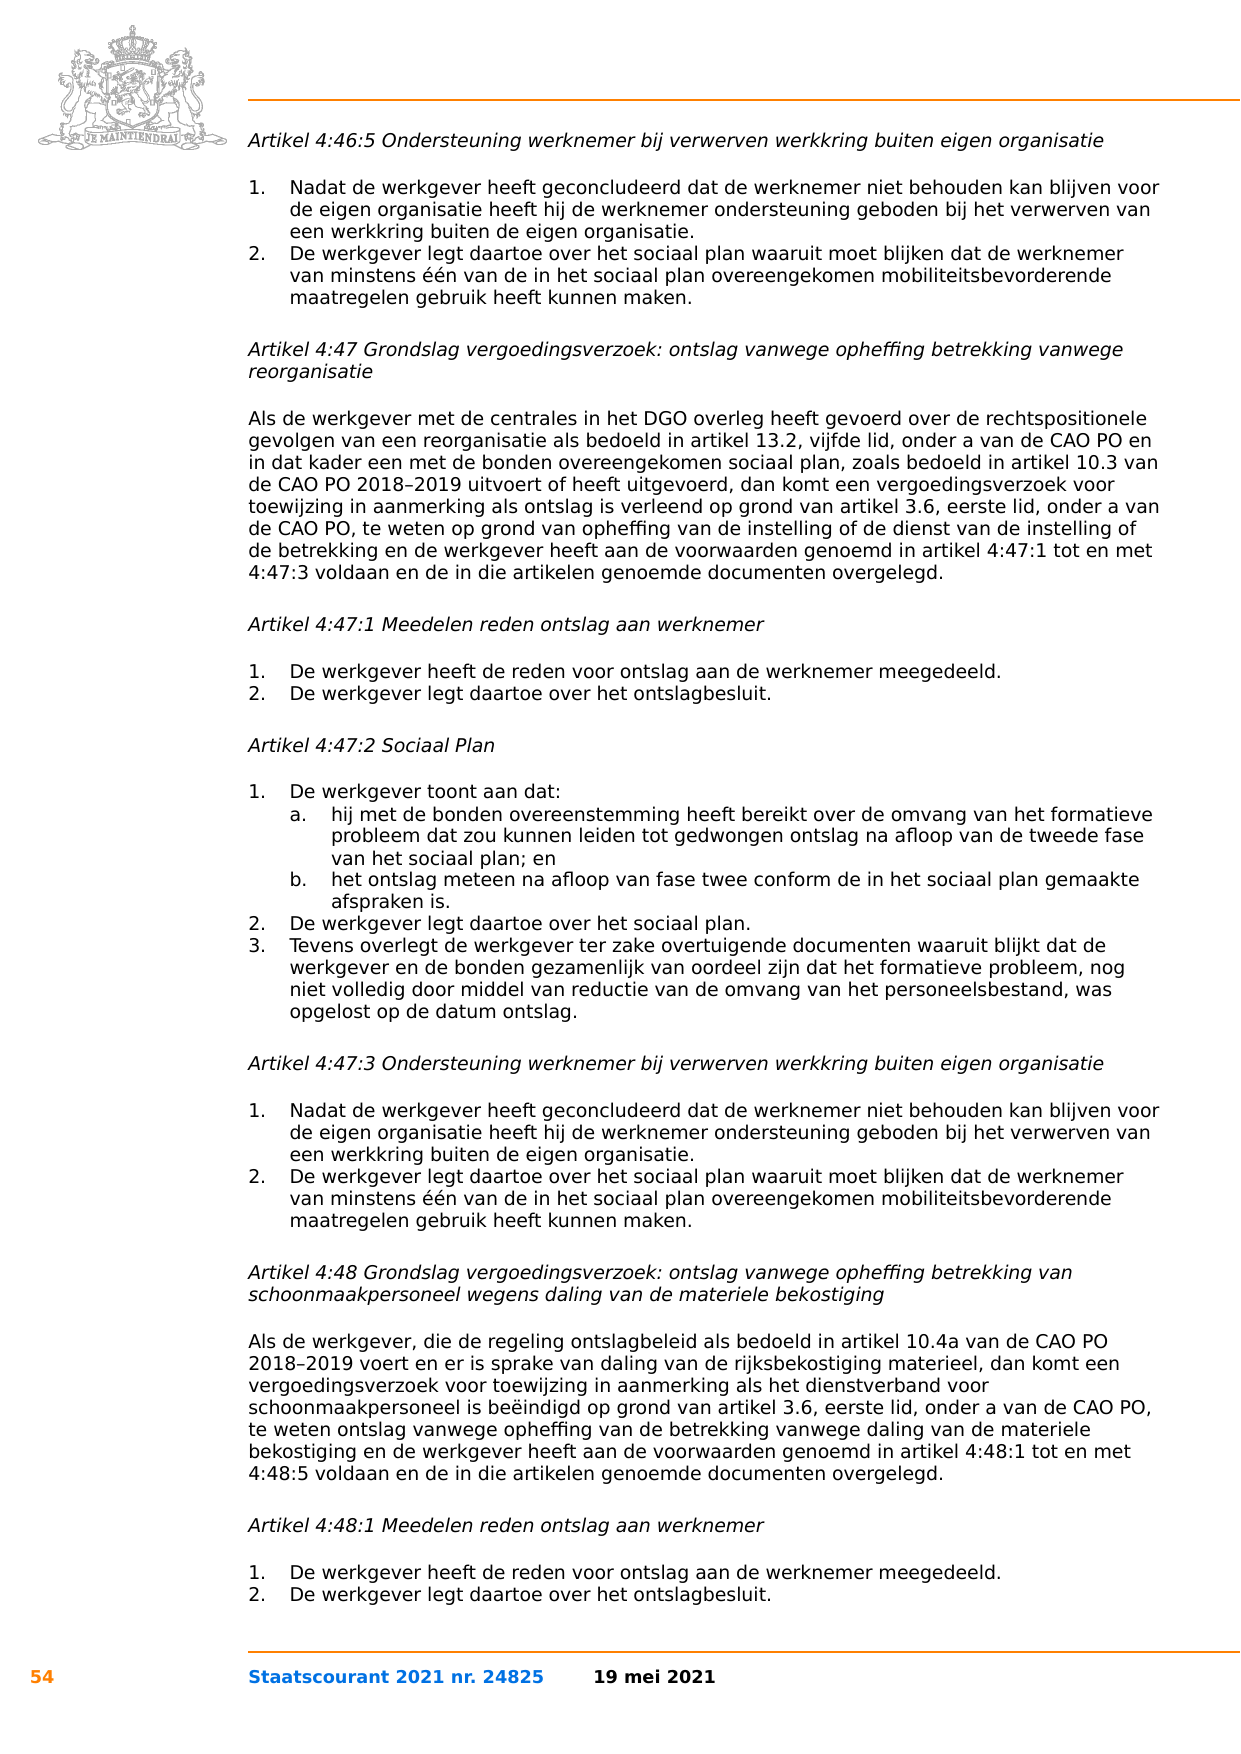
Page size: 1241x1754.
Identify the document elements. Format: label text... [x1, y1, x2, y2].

text 3. Tevens overlegt de werkgever ter zake overtuigende documenten waaruit blijkt dat de werkgever en de bonden gezamenlijk van oordeel zijn dat het formatieve probleem, nog niet volledig door middel van reductie van de omvang van het personeelsbestand, was opgelost op de datum ontslag. [248, 935, 1163, 1023]
text 2. De werkgever legt daartoe over het sociaal plan. [248, 913, 1163, 935]
text 1. De werkgever toont aan dat: [248, 781, 1163, 803]
subtitle Artikel 4:46:5 Ondersteuning werknemer bij verwerven werkkring buiten eigen organisatie [248, 130, 1163, 152]
picture [38, 25, 227, 150]
subtitle Artikel 4:47 Grondslag vergoedingsverzoek: ontslag vanwege opheffing betrekking vanwege reorganisatie [248, 339, 1163, 383]
text 2. De werkgever legt daartoe over het sociaal plan waaruit moet blijken dat de werknemer van minstens één van de in het sociaal plan overeengekomen mobiliteitsbevorderende maatregelen gebruik heeft kunnen maken. [248, 1166, 1163, 1232]
subtitle Artikel 4:47:1 Meedelen reden ontslag aan werknemer [248, 613, 1163, 636]
text 1. Nadat de werkgever heeft geconcludeerd dat de werknemer niet behouden kan blijven voor de eigen organisatie heeft hij de werknemer ondersteuning geboden bij het verwerven van een werkkring buiten de eigen organisatie. [248, 1100, 1163, 1166]
text 1. Nadat de werkgever heeft geconcludeerd dat de werknemer niet behouden kan blijven voor de eigen organisatie heeft hij de werknemer ondersteuning geboden bij het verwerven van een werkkring buiten de eigen organisatie. [248, 177, 1163, 243]
text 2. De werkgever legt daartoe over het ontslagbesluit. [248, 1584, 1163, 1606]
subtitle Artikel 4:47:3 Ondersteuning werknemer bij verwerven werkkring buiten eigen organisatie [248, 1053, 1163, 1075]
text 2. De werkgever legt daartoe over het ontslagbesluit. [248, 682, 1163, 704]
text 2. De werkgever legt daartoe over het sociaal plan waaruit moet blijken dat de werknemer van minstens één van de in het sociaal plan overeengekomen mobiliteitsbevorderende maatregelen gebruik heeft kunnen maken. [248, 243, 1163, 309]
text Als de werkgever met de centrales in het DGO overleg heeft gevoerd over de rechtspositionele gevolgen van een reorganisatie als bedoeld in artikel 13.2, vijfde lid, onder a van de CAO PO en in dat kader een met de bonden overeengekomen sociaal plan, zoals bedoeld in artikel 10.3 van de CAO PO 2018–2019 uitvoert of heeft uitgevoerd, dan komt een vergoedingsverzoek voor toewijzing in aanmerking als ontslag is verleend op grond van artikel 3.6, eerste lid, onder a van de CAO PO, te weten op grond van opheffing van de instelling of de dienst van de instelling of de betrekking en de werkgever heeft aan de voorwaarden genoemd in artikel 4:47:1 tot en met 4:47:3 voldaan en de in die artikelen genoemde documenten overgelegd. [248, 408, 1163, 583]
text 1. De werkgever heeft de reden voor ontslag aan de werknemer meegedeeld. [248, 1562, 1163, 1584]
text Als de werkgever, die de regeling ontslagbeleid als bedoeld in artikel 10.4a van de CAO PO 2018–2019 voert en er is sprake van daling van de rijksbekostiging materieel, dan komt een vergoedingsverzoek voor toewijzing in aanmerking als het dienstverband voor schoonmaakpersoneel is beëindigd op grond van artikel 3.6, eerste lid, onder a van de CAO PO, te weten ontslag vanwege opheffing van de betrekking vanwege daling van de materiele bekostiging en de werkgever heeft aan de voorwaarden genoemd in artikel 4:48:1 tot en met 4:48:5 voldaan en de in die artikelen genoemde documenten overgelegd. [248, 1331, 1163, 1485]
text a. hij met de bonden overeenstemming heeft bereikt over de omvang van het formatieve probleem dat zou kunnen leiden tot gedwongen ontslag na afloop van de tweede fase van het sociaal plan; en [289, 803, 1163, 869]
subtitle Artikel 4:48 Grondslag vergoedingsverzoek: ontslag vanwege opheffing betrekking van schoonmaakpersoneel wegens daling van de materiele bekostiging [248, 1262, 1163, 1306]
subtitle Artikel 4:47:2 Sociaal Plan [248, 734, 1163, 756]
subtitle Artikel 4:48:1 Meedelen reden ontslag aan werknemer [248, 1515, 1163, 1537]
text 1. De werkgever heeft de reden voor ontslag aan de werknemer meegedeeld. [248, 661, 1163, 682]
text b. het ontslag meteen na afloop van fase twee conform de in het sociaal plan gemaakte afspraken is. [289, 869, 1163, 913]
